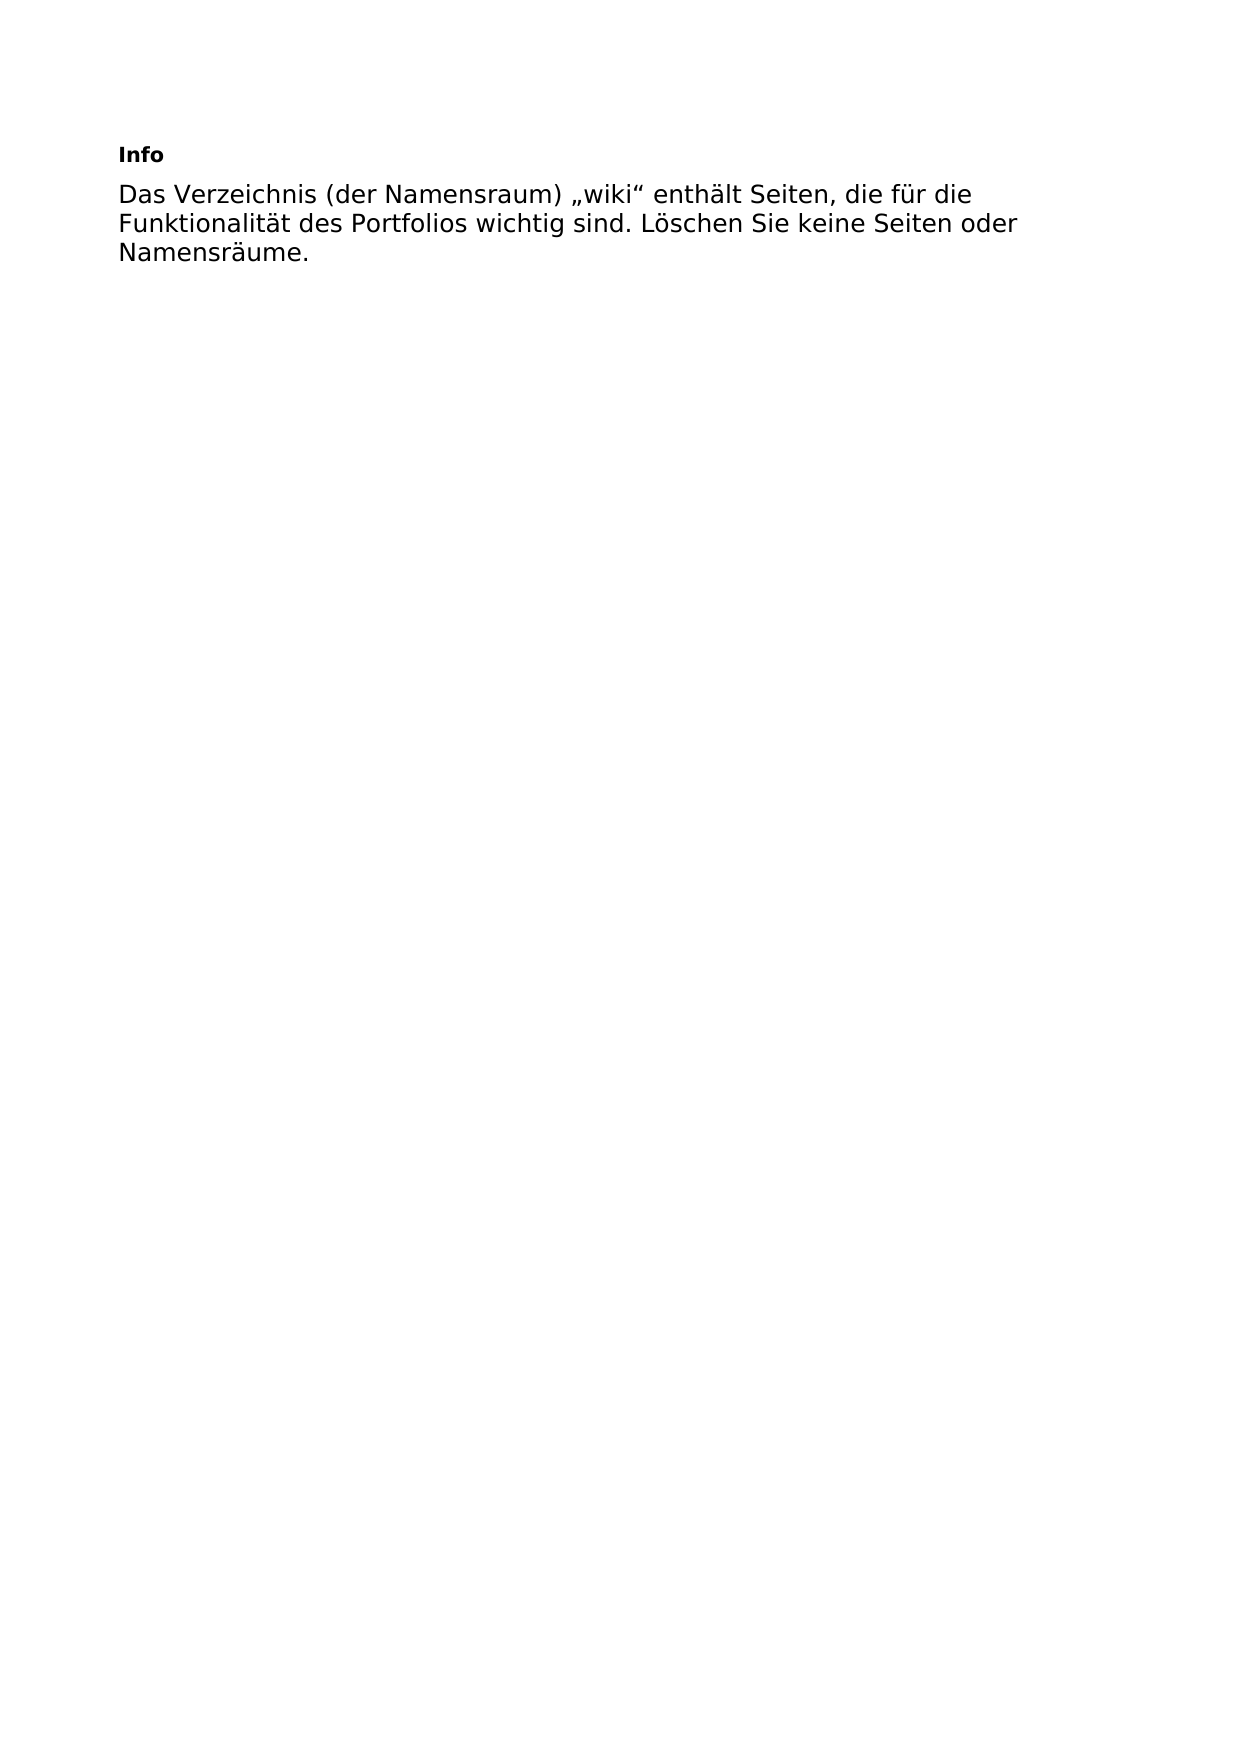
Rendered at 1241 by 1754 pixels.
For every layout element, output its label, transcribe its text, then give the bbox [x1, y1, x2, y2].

subtitle Info [118, 143, 1122, 167]
text Das Verzeichnis (der Namensraum) „wiki“ enthält Seiten, die für die Funktionalität des Portfolios wichtig sind. Löschen Sie keine Seiten oder Namensräume. [118, 180, 1122, 267]
